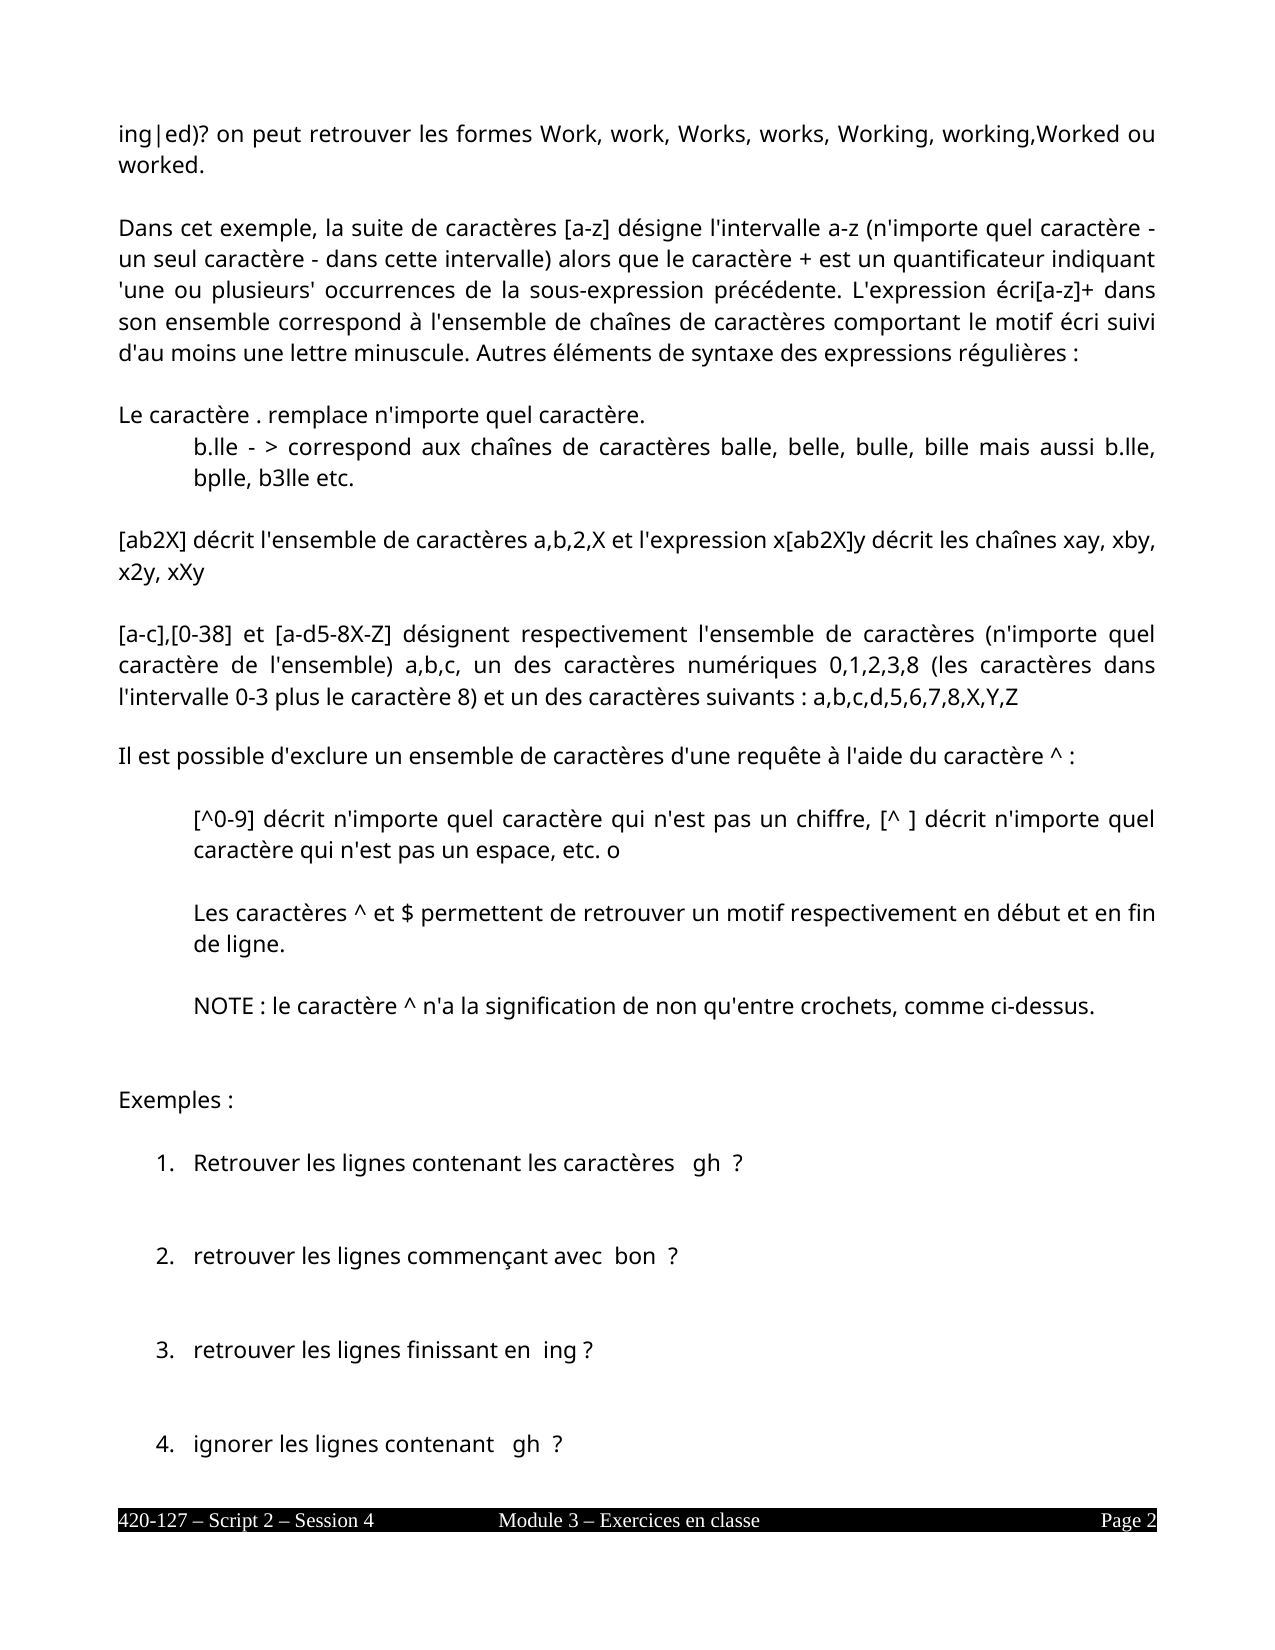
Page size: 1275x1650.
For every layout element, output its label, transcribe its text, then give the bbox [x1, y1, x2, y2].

text b.lle - > correspond aux chaînes de caractères balle, belle, bulle, bille mais aussi b.lle, bplle, b3lle etc. [193, 431, 1157, 493]
text Les caractères ^ et $ permettent de retrouver un motif respectivement en début et en fin de ligne. [193, 897, 1157, 959]
text [ab2X] décrit l'ensemble de caractères a,b,2,X et l'expression x[ab2X]y décrit les chaînes xay, xby, x2y, xXy [118, 524, 1157, 587]
list retrouver les lignes finissant en ing ? [156, 1334, 1157, 1365]
list ignorer les lignes contenant gh ? [156, 1428, 1157, 1459]
list Retrouver les lignes contenant les caractères gh ? [156, 1147, 1157, 1178]
text Dans cet exemple, la suite de caractères [a-z] désigne l'intervalle a-z (n'importe quel caractère - un seul caractère - dans cette intervalle) alors que le caractère + est un quantificateur indiquant 'une ou plusieurs' occurrences de la sous-expression précédente. L'expression écri[a-z]+ dans son ensemble correspond à l'ensemble de chaînes de caractères comportant le motif écri suivi d'au moins une lettre minuscule. Autres éléments de syntaxe des expressions régulières : [118, 212, 1157, 368]
list retrouver les lignes commençant avec bon ? [156, 1240, 1157, 1272]
text [a-c],[0-38] et [a-d5-8X-Z] désignent respectivement l'ensemble de caractères (n'importe quel caractère de l'ensemble) a,b,c, un des caractères numériques 0,1,2,3,8 (les caractères dans l'intervalle 0-3 plus le caractère 8) et un des caractères suivants : a,b,c,d,5,6,7,8,X,Y,Z [118, 618, 1157, 712]
text NOTE : le caractère ^ n'a la signification de non qu'entre crochets, comme ci-dessus. [193, 990, 1157, 1022]
text Exemples : [118, 1084, 1157, 1115]
text Il est possible d'exclure un ensemble de caractères d'une requête à l'aide du caractère ^ : [118, 740, 1157, 772]
text [^0-9] décrit n'importe quel caractère qui n'est pas un chiffre, [^ ] décrit n'importe quel caractère qui n'est pas un espace, etc. o [193, 803, 1157, 865]
text Le caractère . remplace n'importe quel caractère. [118, 399, 1157, 431]
text ing|ed)? on peut retrouver les formes Work, work, Works, works, Working, working,Worked ou worked. [118, 118, 1157, 181]
